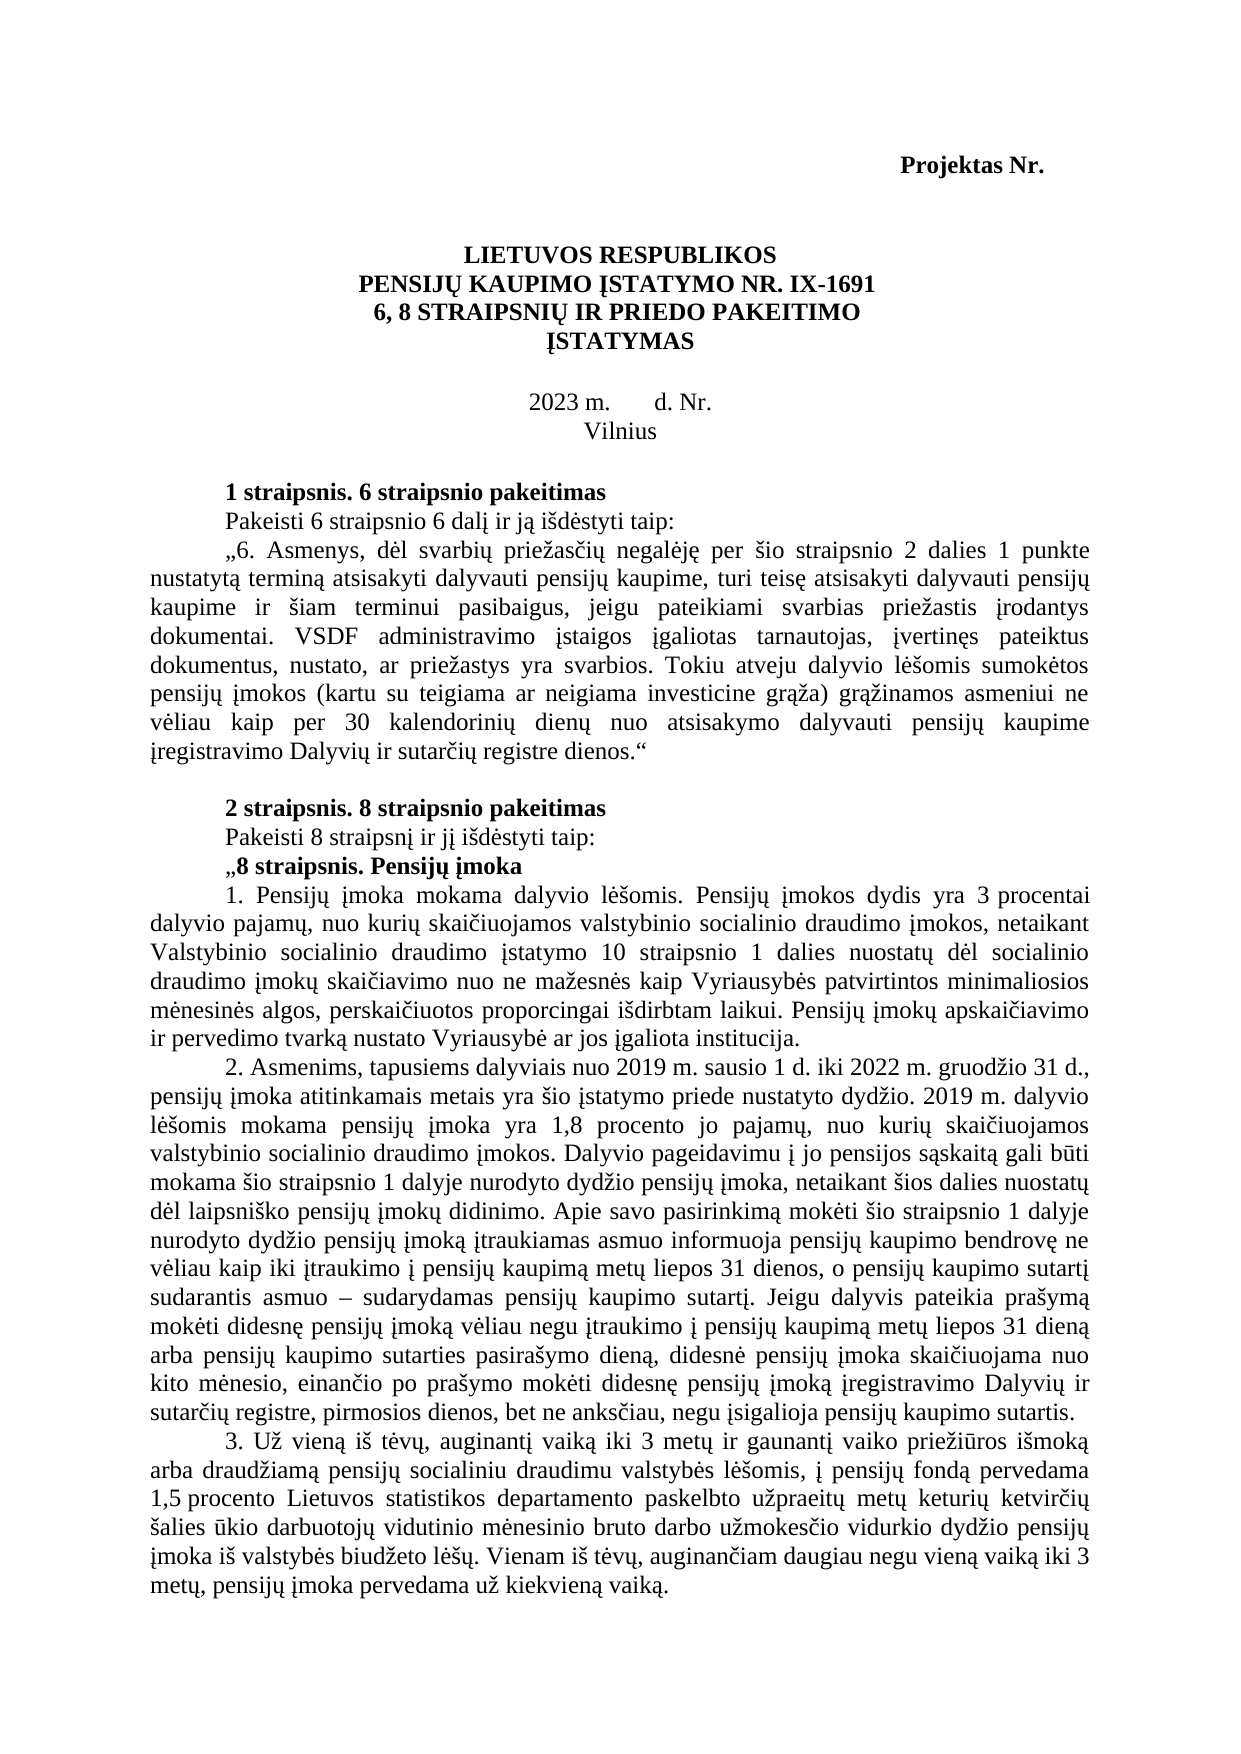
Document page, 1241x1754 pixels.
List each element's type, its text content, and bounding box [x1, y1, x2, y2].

text LIETUVOS RESPUBLIKOS [150, 240, 1090, 269]
text 1. Pensijų įmoka mokama dalyvio lėšomis. Pensijų įmokos dydis yra 3 procentai dalyvio pajamų, nuo kurių skaičiuojamos valstybinio socialinio draudimo įmokos, netaikant Valstybinio socialinio draudimo įstatymo 10 straipsnio 1 dalies nuostatų dėl socialinio draudimo įmokų skaičiavimo nuo ne mažesnės kaip Vyriausybės patvirtintos minimaliosios mėnesinės algos, perskaičiuotos proporcingai išdirbtam laikui. Pensijų įmokų apskaičiavimo ir pervedimo tvarką nustato Vyriausybė ar jos įgaliota institucija. [150, 880, 1090, 1052]
text Vilnius [150, 416, 1090, 445]
text 2023 m. d. Nr. [150, 387, 1090, 416]
text Projektas [0, 179, 1090, 207]
text 6, 8 STRAIPSNIŲ IR PRIEDO PAKEITIMO [150, 297, 1090, 326]
text Pakeisti 6 straipsnio 6 dalį ir ją išdėstyti taip: [225, 506, 1090, 535]
text Pakeisti 8 straipsnį ir jį išdėstyti taip: [225, 822, 1090, 851]
text PENSIJŲ KAUPIMO ĮSTATYMO NR. IX-1691 [150, 269, 1090, 297]
text „6. Asmenys, dėl svarbių priežasčių negalėję per šio straipsnio 2 dalies 1 punkte nustatytą terminą atsisakyti dalyvauti pensijų kaupime, turi teisę atsisakyti dalyvauti pensijų kaupime ir šiam terminui pasibaigus, jeigu pateikiami svarbias priežastis įrodantys dokumentai. VSDF administravimo įstaigos įgaliotas tarnautojas, įvertinęs pateiktus dokumentus, nustato, ar priežastys yra svarbios. Tokiu atveju dalyvio lėšomis sumokėtos pensijų įmokos (kartu su teigiama ar neigiama investicine grąža) grąžinamos asmeniui ne vėliau kaip per 30 kalendorinių dienų nuo atsisakymo dalyvauti pensijų kaupime įregistravimo Dalyvių ir sutarčių registre dienos.“ [150, 535, 1090, 765]
text 2 straipsnis. 8 straipsnio pakeitimas [225, 793, 1090, 822]
text 2. Asmenims, tapusiems dalyviais nuo 2019 m. sausio 1 d. iki 2022 m. gruodžio 31 d., pensijų įmoka atitinkamais metais yra šio įstatymo priede nustatyto dydžio. 2019 m. dalyvio lėšomis mokama pensijų įmoka yra 1,8 procento jo pajamų, nuo kurių skaičiuojamos valstybinio socialinio draudimo įmokos. Dalyvio pageidavimu į jo pensijos sąskaitą gali būti mokama šio straipsnio 1 dalyje nurodyto dydžio pensijų įmoka, netaikant šios dalies nuostatų dėl laipsniško pensijų įmokų didinimo. Apie savo pasirinkimą mokėti šio straipsnio 1 dalyje nurodyto dydžio pensijų įmoką įtraukiamas asmuo informuoja pensijų kaupimo bendrovę ne vėliau kaip iki įtraukimo į pensijų kaupimą metų liepos 31 dienos, o pensijų kaupimo sutartį sudarantis asmuo – sudarydamas pensijų kaupimo sutartį. Jeigu dalyvis pateikia prašymą mokėti didesnę pensijų įmoką vėliau negu įtraukimo į pensijų kaupimą metų liepos 31 dieną arba pensijų kaupimo sutarties pasirašymo dieną, didesnė pensijų įmoka skaičiuojama nuo kito mėnesio, einančio po prašymo mokėti didesnę pensijų įmoką įregistravimo Dalyvių ir sutarčių registre, pirmosios dienos, bet ne anksčiau, negu įsigalioja pensijų kaupimo sutartis. [150, 1052, 1090, 1426]
text 1 straipsnis. 6 straipsnio pakeitimas [225, 477, 1090, 506]
text ĮSTATYMAS [150, 326, 1090, 355]
text 3. Už vieną iš tėvų, auginantį vaiką iki 3 metų ir gaunantį vaiko priežiūros išmoką arba draudžiamą pensijų socialiniu draudimu valstybės lėšomis, į pensijų fondą pervedama 1,5 procento Lietuvos statistikos departamento paskelbto užpraeitų metų keturių ketvirčių šalies ūkio darbuotojų vidutinio mėnesinio bruto darbo užmokesčio vidurkio dydžio pensijų įmoka iš valstybės biudžeto lėšų. Vienam iš tėvų, auginančiam daugiau negu vieną vaiką iki 3 metų, pensijų įmoka pervedama už kiekvieną vaiką. [150, 1426, 1090, 1598]
text Projektas Nr. [900, 150, 1090, 179]
text „8 straipsnis. Pensijų įmoka [150, 851, 1090, 880]
